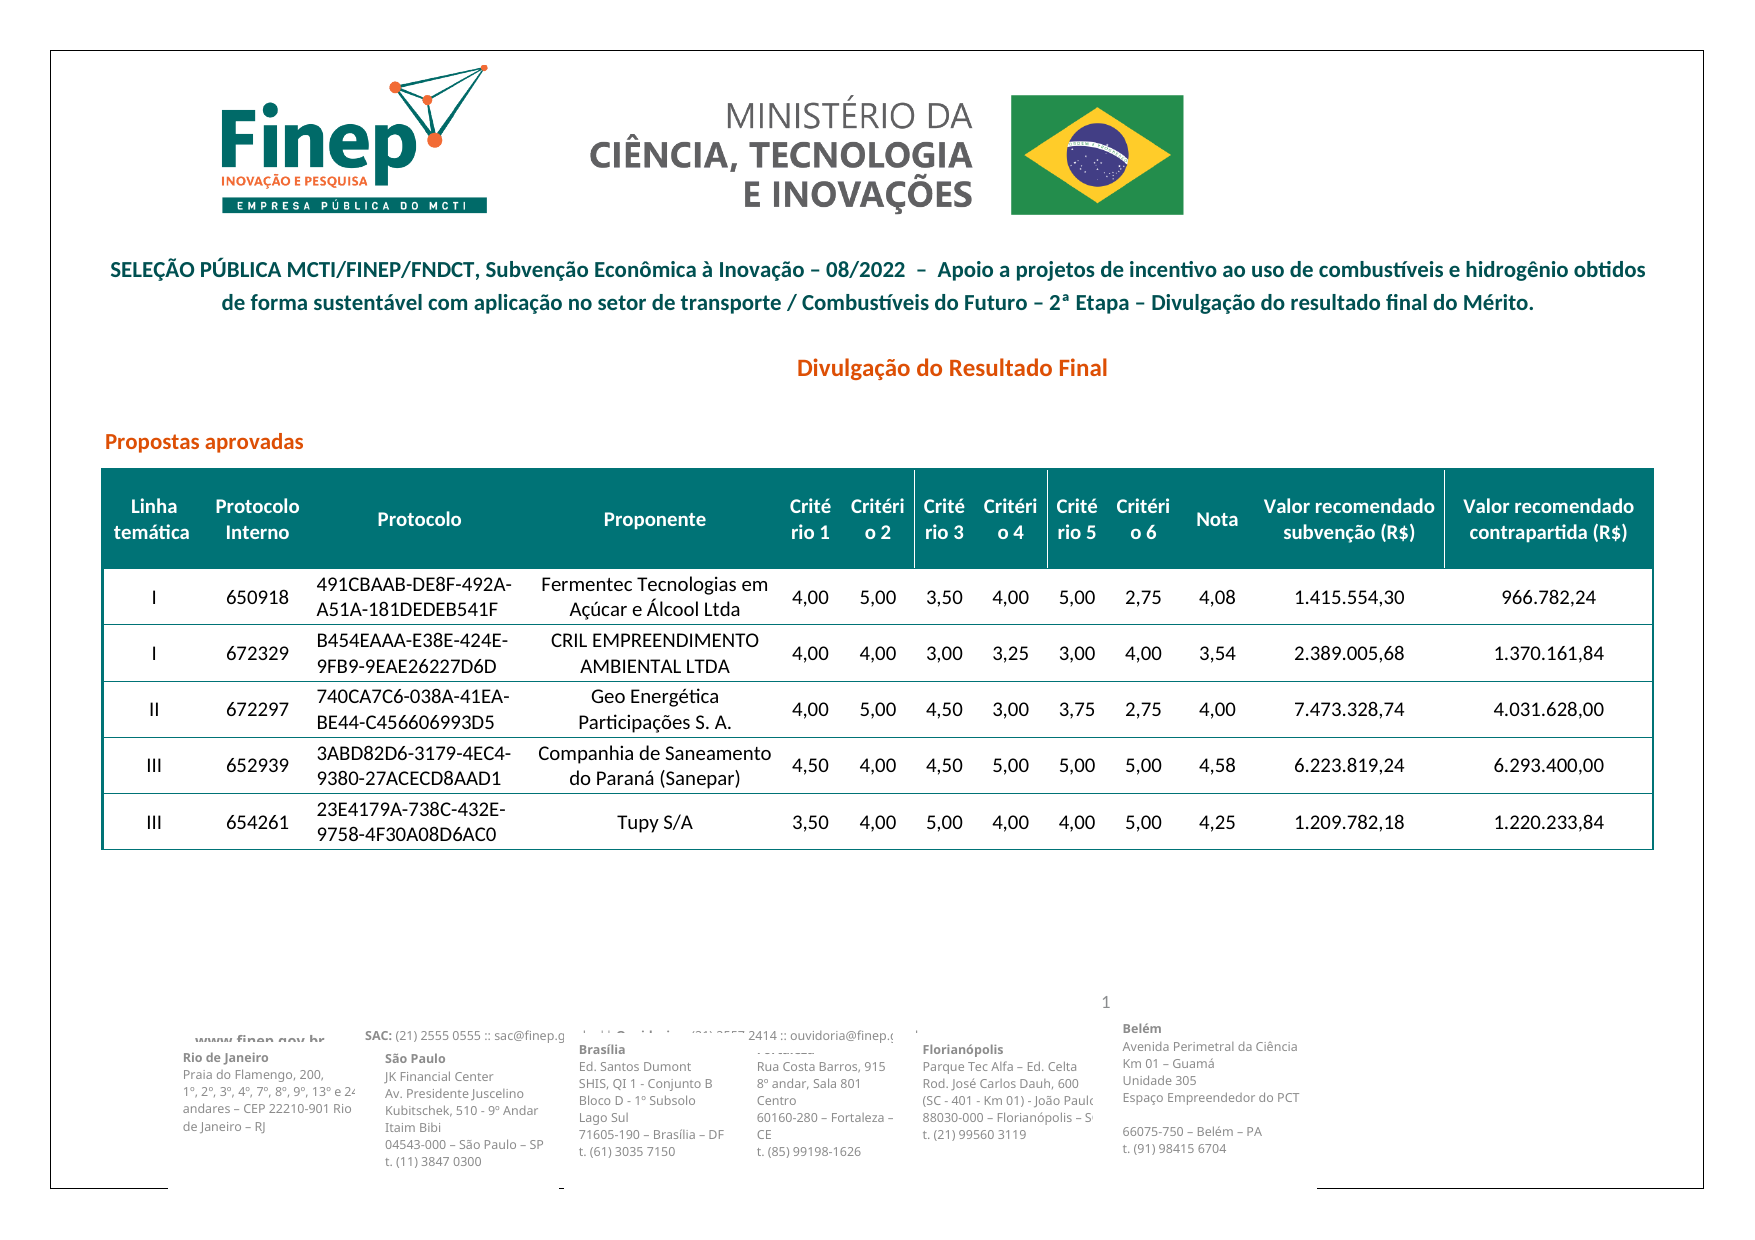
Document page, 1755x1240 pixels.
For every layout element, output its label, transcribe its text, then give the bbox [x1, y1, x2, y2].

table_cell Fermentec Tecnologias em Açúcar e Álcool Ltda [530, 569, 780, 624]
table_cell 3,00 [1048, 625, 1106, 681]
table_cell 4,00 [1048, 794, 1106, 849]
table_cell 654261 [206, 794, 309, 849]
table_cell 5,00 [841, 682, 914, 737]
table_cell I [104, 569, 206, 624]
table_cell 4,00 [1180, 682, 1254, 737]
table_header Valor recomendado contrapartida (R$) [1445, 470, 1652, 568]
table_cell Tupy S/A [530, 794, 780, 849]
table_cell 3,25 [974, 625, 1047, 681]
table_header Critério 1 [780, 470, 841, 568]
table_cell 5,00 [1106, 794, 1180, 849]
table_cell 4,50 [915, 682, 974, 737]
table_cell 2,75 [1106, 682, 1180, 737]
table_cell 4,00 [974, 794, 1047, 849]
table_cell 966.782,24 [1445, 569, 1652, 624]
table_cell CRIL EMPREENDIMENTO AMBIENTAL LTDA [530, 625, 780, 681]
table_header Protocolo Interno [206, 470, 309, 568]
text Propostas aprovadas [59, 427, 1683, 456]
table_cell II [104, 682, 206, 737]
table_cell 5,00 [1106, 738, 1180, 793]
table_cell 491CBAAB-DE8F-492A-A51A-181DEDEB541F [309, 569, 530, 624]
table_cell 3,00 [974, 682, 1047, 737]
table_header Critério 6 [1106, 470, 1180, 568]
table_cell Companhia de Saneamento do Paraná (Sanepar) [530, 738, 780, 793]
table_cell 3,00 [915, 625, 974, 681]
table_cell 4,00 [974, 569, 1047, 624]
table_cell 4,00 [1106, 625, 1180, 681]
table_cell 3,75 [1048, 682, 1106, 737]
table_cell 4,08 [1180, 569, 1254, 624]
table_cell 1.370.161,84 [1445, 625, 1652, 681]
table_header Valor recomendado subvenção (R$) [1254, 470, 1444, 568]
table_cell III [104, 738, 206, 793]
table_header Critério 4 [974, 470, 1047, 568]
table_cell 4,00 [780, 569, 841, 624]
table_cell 6.223.819,24 [1254, 738, 1444, 793]
table_cell 2,75 [1106, 569, 1180, 624]
table_cell 1.415.554,30 [1254, 569, 1444, 624]
table_cell 4,50 [780, 738, 841, 793]
table_cell 4,00 [841, 738, 914, 793]
table_cell 672297 [206, 682, 309, 737]
table_cell 652939 [206, 738, 309, 793]
table_cell 4,50 [915, 738, 974, 793]
table_cell 3,54 [1180, 625, 1254, 681]
table_cell 5,00 [1048, 569, 1106, 624]
table_cell 740CA7C6-038A-41EA-BE44-C456606993D5 [309, 682, 530, 737]
table_cell Geo Energética Participações S. A. [530, 682, 780, 737]
table_cell 6.293.400,00 [1445, 738, 1652, 793]
table_header Critério 5 [1048, 470, 1106, 568]
table_cell III [104, 794, 206, 849]
table_cell 650918 [206, 569, 309, 624]
table_cell 5,00 [1048, 738, 1106, 793]
table_cell I [104, 625, 206, 681]
table_header Linha temática [104, 470, 206, 568]
table_header Proponente [530, 470, 780, 568]
table_cell 5,00 [915, 794, 974, 849]
table_cell 23E4179A-738C-432E-9758-4F30A08D6AC0 [309, 794, 530, 849]
table_cell 1.220.233,84 [1445, 794, 1652, 849]
table_cell 4,25 [1180, 794, 1254, 849]
text Divulgação do Resultado Final [222, 352, 1683, 382]
table_cell 672329 [206, 625, 309, 681]
table_cell 4,00 [780, 682, 841, 737]
table_cell 3,50 [915, 569, 974, 624]
table_cell 3ABD82D6-3179-4EC4-9380-27ACECD8AAD1 [309, 738, 530, 793]
table_cell 4.031.628,00 [1445, 682, 1652, 737]
table_cell 4,58 [1180, 738, 1254, 793]
table_cell 4,00 [841, 794, 914, 849]
text SELEÇÃO PÚBLICA MCTI/FINEP/FNDCT, Subvenção Econômica à Inovação – 08/2022 – Apoio a projetos de incentivo ao uso de combustíveis e hidrogênio obtidos de forma sustentável com aplicação no setor de transporte / Combustíveis do Futuro – 2ª Etapa – Divulgação do resultado final do Mérito. [103, 255, 1654, 316]
table_cell 4,00 [841, 625, 914, 681]
table_header Protocolo [309, 470, 530, 568]
table_cell 4,00 [780, 625, 841, 681]
table_header Critério 3 [915, 470, 974, 568]
table_cell 2.389.005,68 [1254, 625, 1444, 681]
table_cell 5,00 [974, 738, 1047, 793]
table_cell 7.473.328,74 [1254, 682, 1444, 737]
table_header Nota [1180, 470, 1254, 568]
table_cell 1.209.782,18 [1254, 794, 1444, 849]
table_cell 3,50 [780, 794, 841, 849]
table_cell B454EAAA-E38E-424E-9FB9-9EAE26227D6D [309, 625, 530, 681]
table_header Critério 2 [841, 470, 914, 568]
table_cell 5,00 [841, 569, 914, 624]
